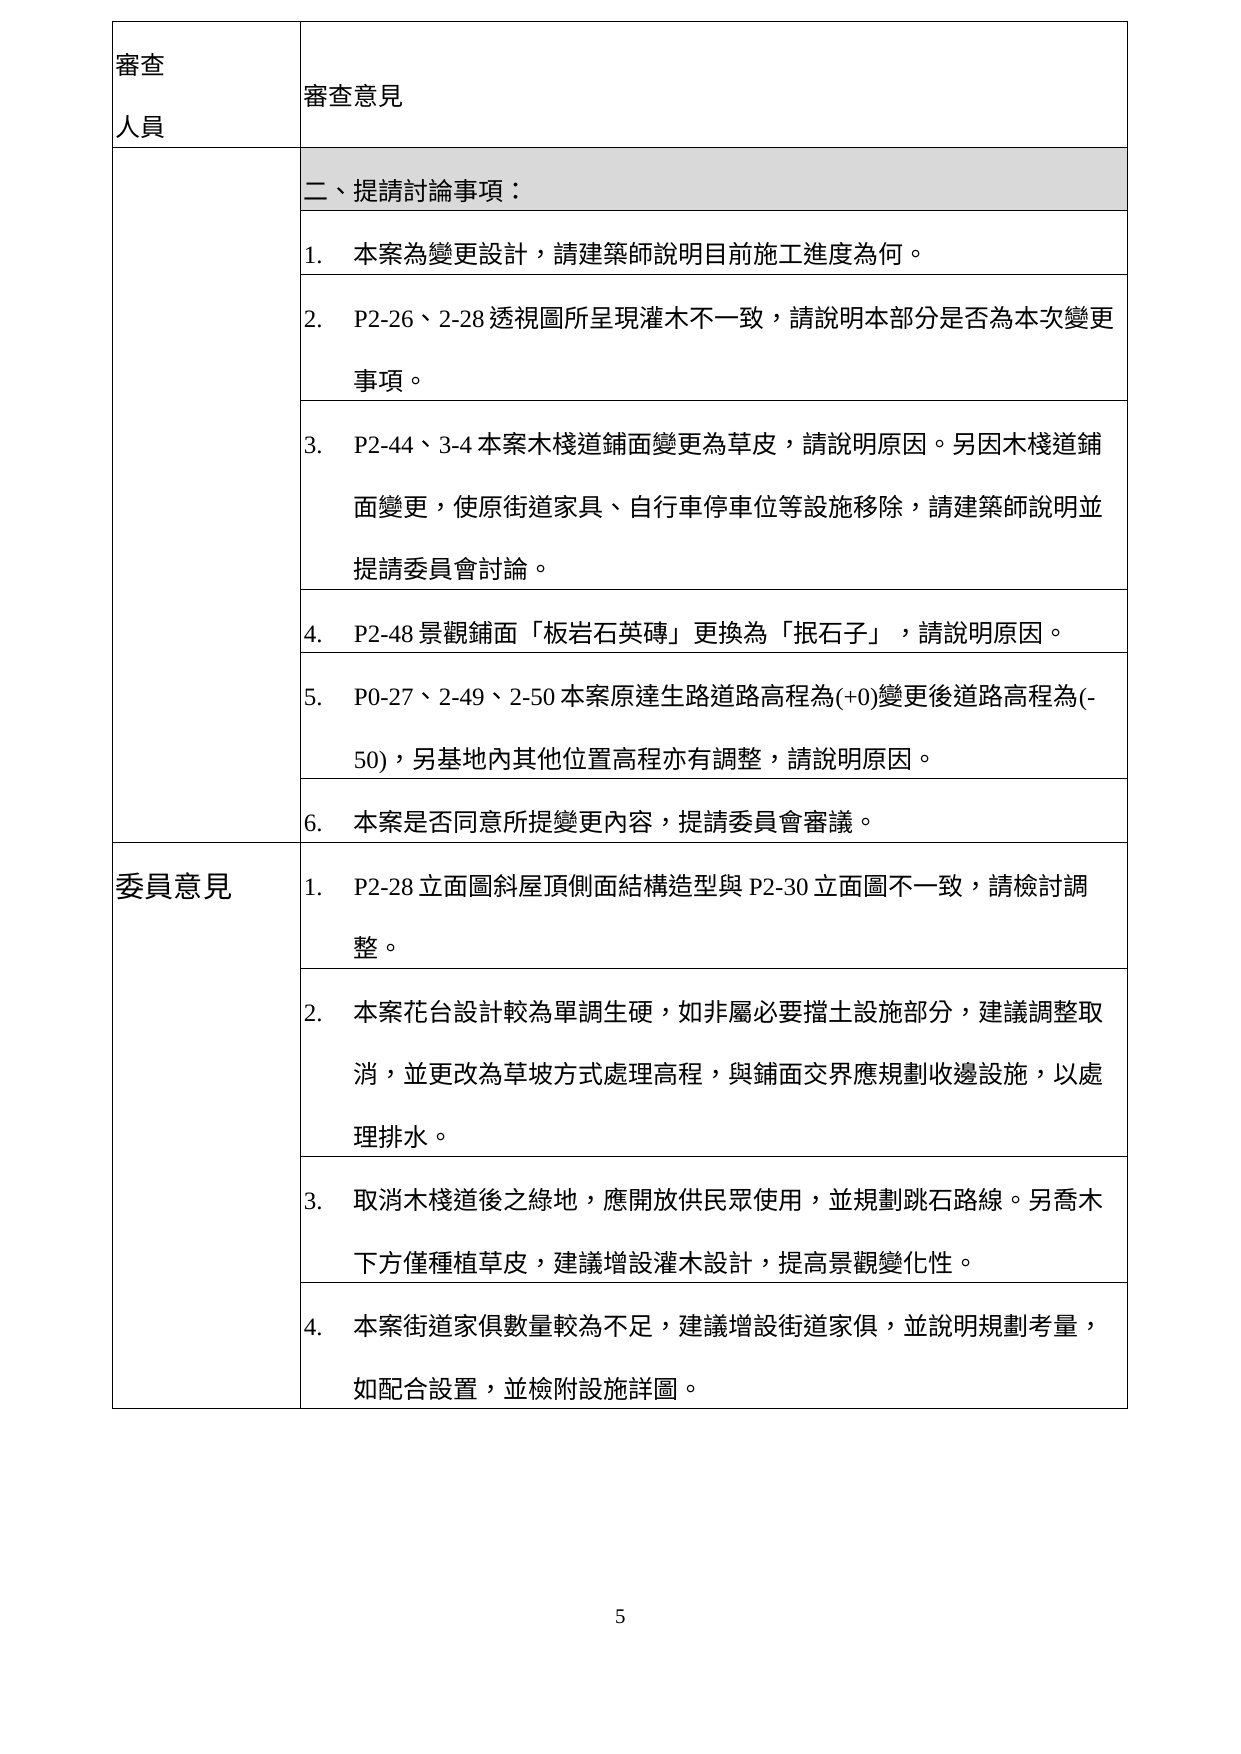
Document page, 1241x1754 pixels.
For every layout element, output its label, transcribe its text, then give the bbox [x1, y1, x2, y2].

table_cell P0-27、2-49、2-50本案原達生路道路高程為(+0)變更後道路高程為(-50)，另基地內其他位置高程亦有調整，請說明原因。 [301, 653, 1127, 778]
table_cell 本案街道家俱數量較為不足，建議增設街道家俱，並說明規劃考量，如配合設置，並檢附設施詳圖。 [301, 1283, 1127, 1408]
table_cell P2-44、3-4本案木棧道鋪面變更為草皮，請說明原因。另因木棧道鋪面變更，使原街道家具、自行車停車位等設施移除，請建築師說明並提請委員會討論。 [301, 401, 1127, 588]
table_cell 本案是否同意所提變更內容，提請委員會審議。 [301, 779, 1127, 842]
table_cell 二、提請討論事項： [301, 148, 1127, 210]
table_header 審查 人員 [113, 22, 300, 147]
table_cell 取消木棧道後之綠地，應開放供民眾使用，並規劃跳石路線。另喬木下方僅種植草皮，建議增設灌木設計，提高景觀變化性。 [301, 1157, 1127, 1282]
table_cell 本案為變更設計，請建築師說明目前施工進度為何。 [301, 211, 1127, 274]
table_cell P2-26、2-28透視圖所呈現灌木不一致，請說明本部分是否為本次變更事項。 [301, 275, 1127, 400]
table_header 審查意見 [301, 22, 1127, 147]
table_cell P2-28立面圖斜屋頂側面結構造型與P2-30立面圖不一致，請檢討調整。 [301, 843, 1127, 968]
table_cell 委員意見 [113, 843, 300, 1408]
table_cell 本案花台設計較為單調生硬，如非屬必要擋土設施部分，建議調整取消，並更改為草坡方式處理高程，與鋪面交界應規劃收邊設施，以處理排水。 [301, 969, 1127, 1156]
table_cell [113, 148, 300, 842]
table_cell P2-48景觀鋪面「板岩石英磚」更換為「抿石子」，請說明原因。 [301, 590, 1127, 652]
